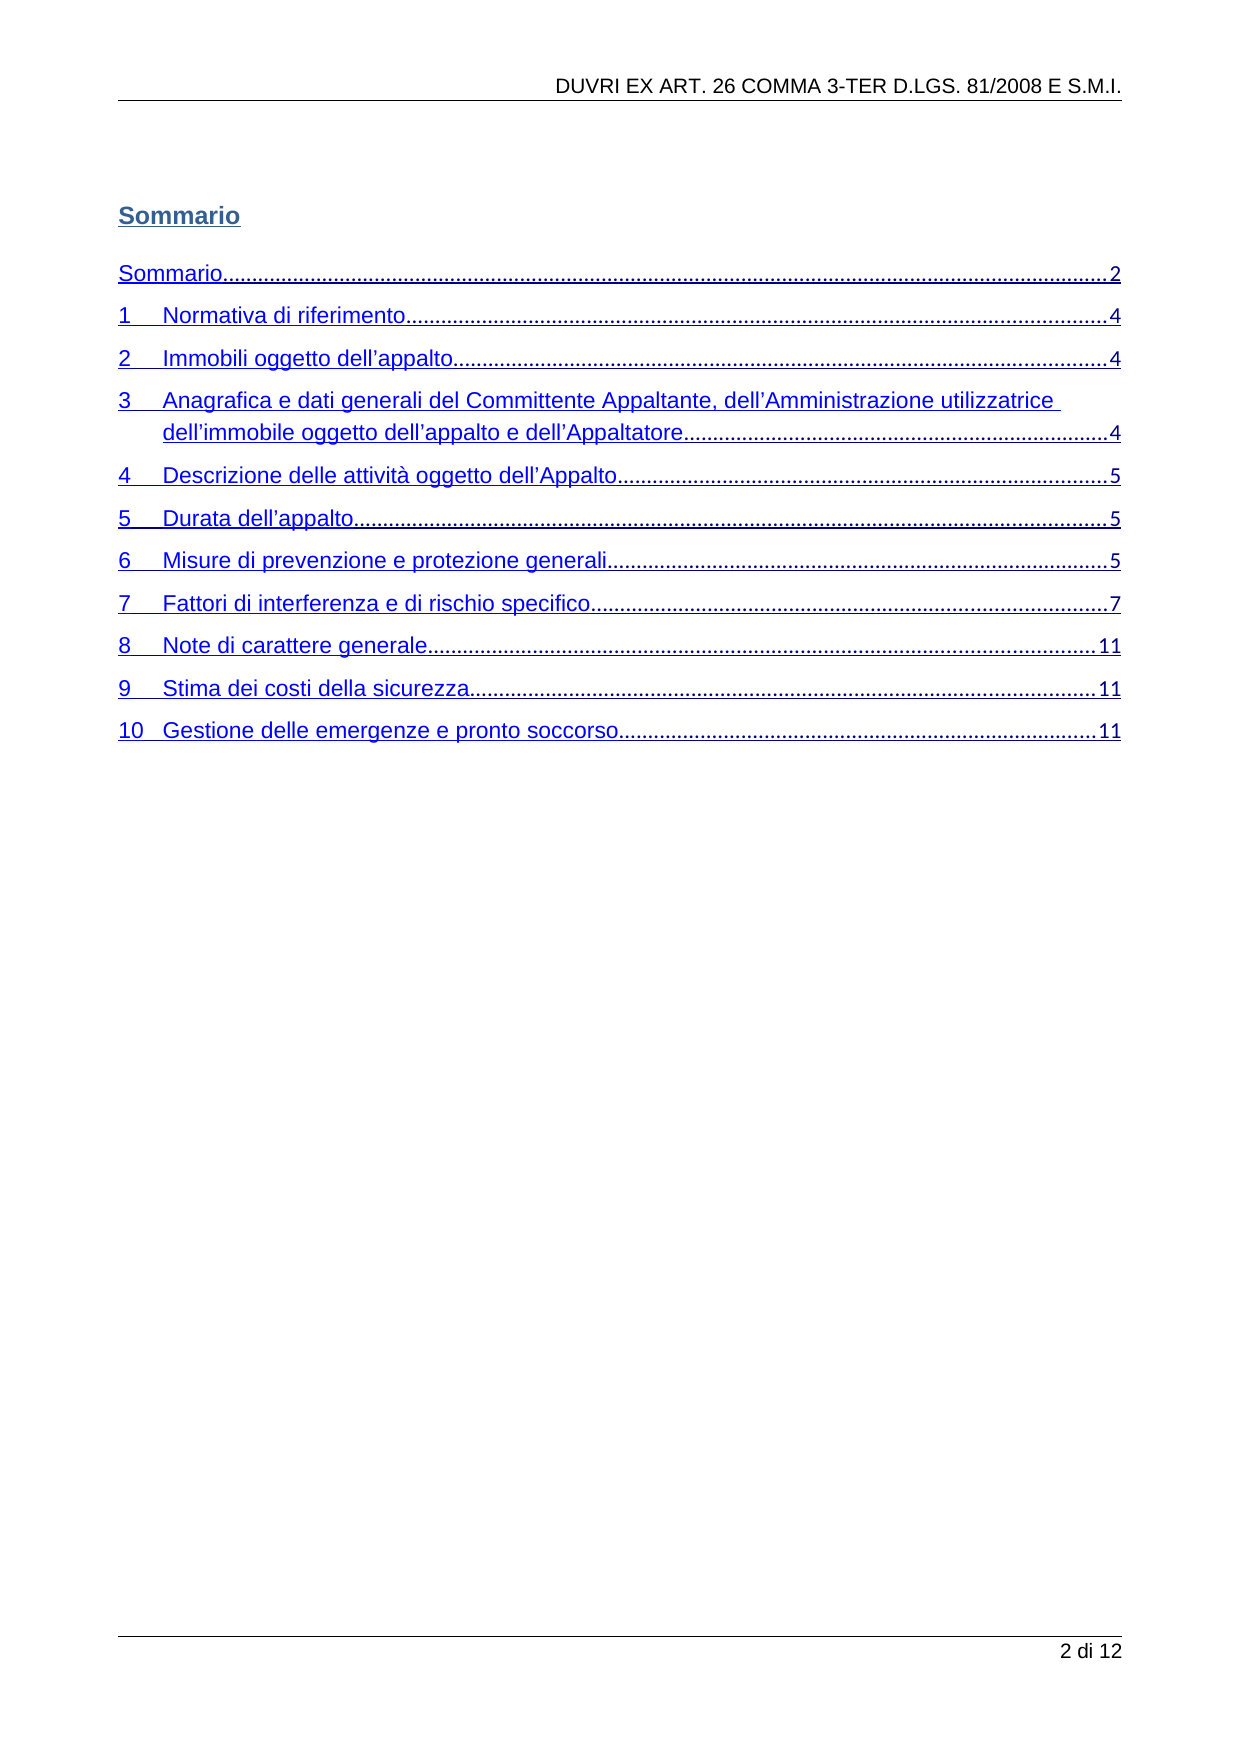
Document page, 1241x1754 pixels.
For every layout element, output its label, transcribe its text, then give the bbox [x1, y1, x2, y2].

text 5 Durata dell’appalto 5 [118, 504, 1122, 532]
text 7 Fattori di interferenza e di rischio specifico 7 [118, 589, 1122, 617]
text 1 Normativa di riferimento 4 [118, 301, 1122, 329]
text 10 Gestione delle emergenze e pronto soccorso 11 [118, 717, 1122, 745]
text 9 Stima dei costi della sicurezza 11 [118, 674, 1122, 702]
text 6 Misure di prevenzione e protezione generali 5 [118, 546, 1122, 574]
text 4 Descrizione delle attività oggetto dell’Appalto 5 [118, 461, 1122, 489]
text 2 Immobili oggetto dell’appalto 4 [118, 344, 1122, 372]
text 3 Anagrafica e dati generali del Committente Appaltante, dell’Amministrazione utilizzatrice dell’immobile oggetto dell’appalto e dell’Appaltatore 4 [118, 387, 1122, 446]
text 8 Note di carattere generale 11 [118, 631, 1122, 659]
text Sommario 2 [118, 259, 1122, 287]
text Sommario [118, 201, 1122, 229]
